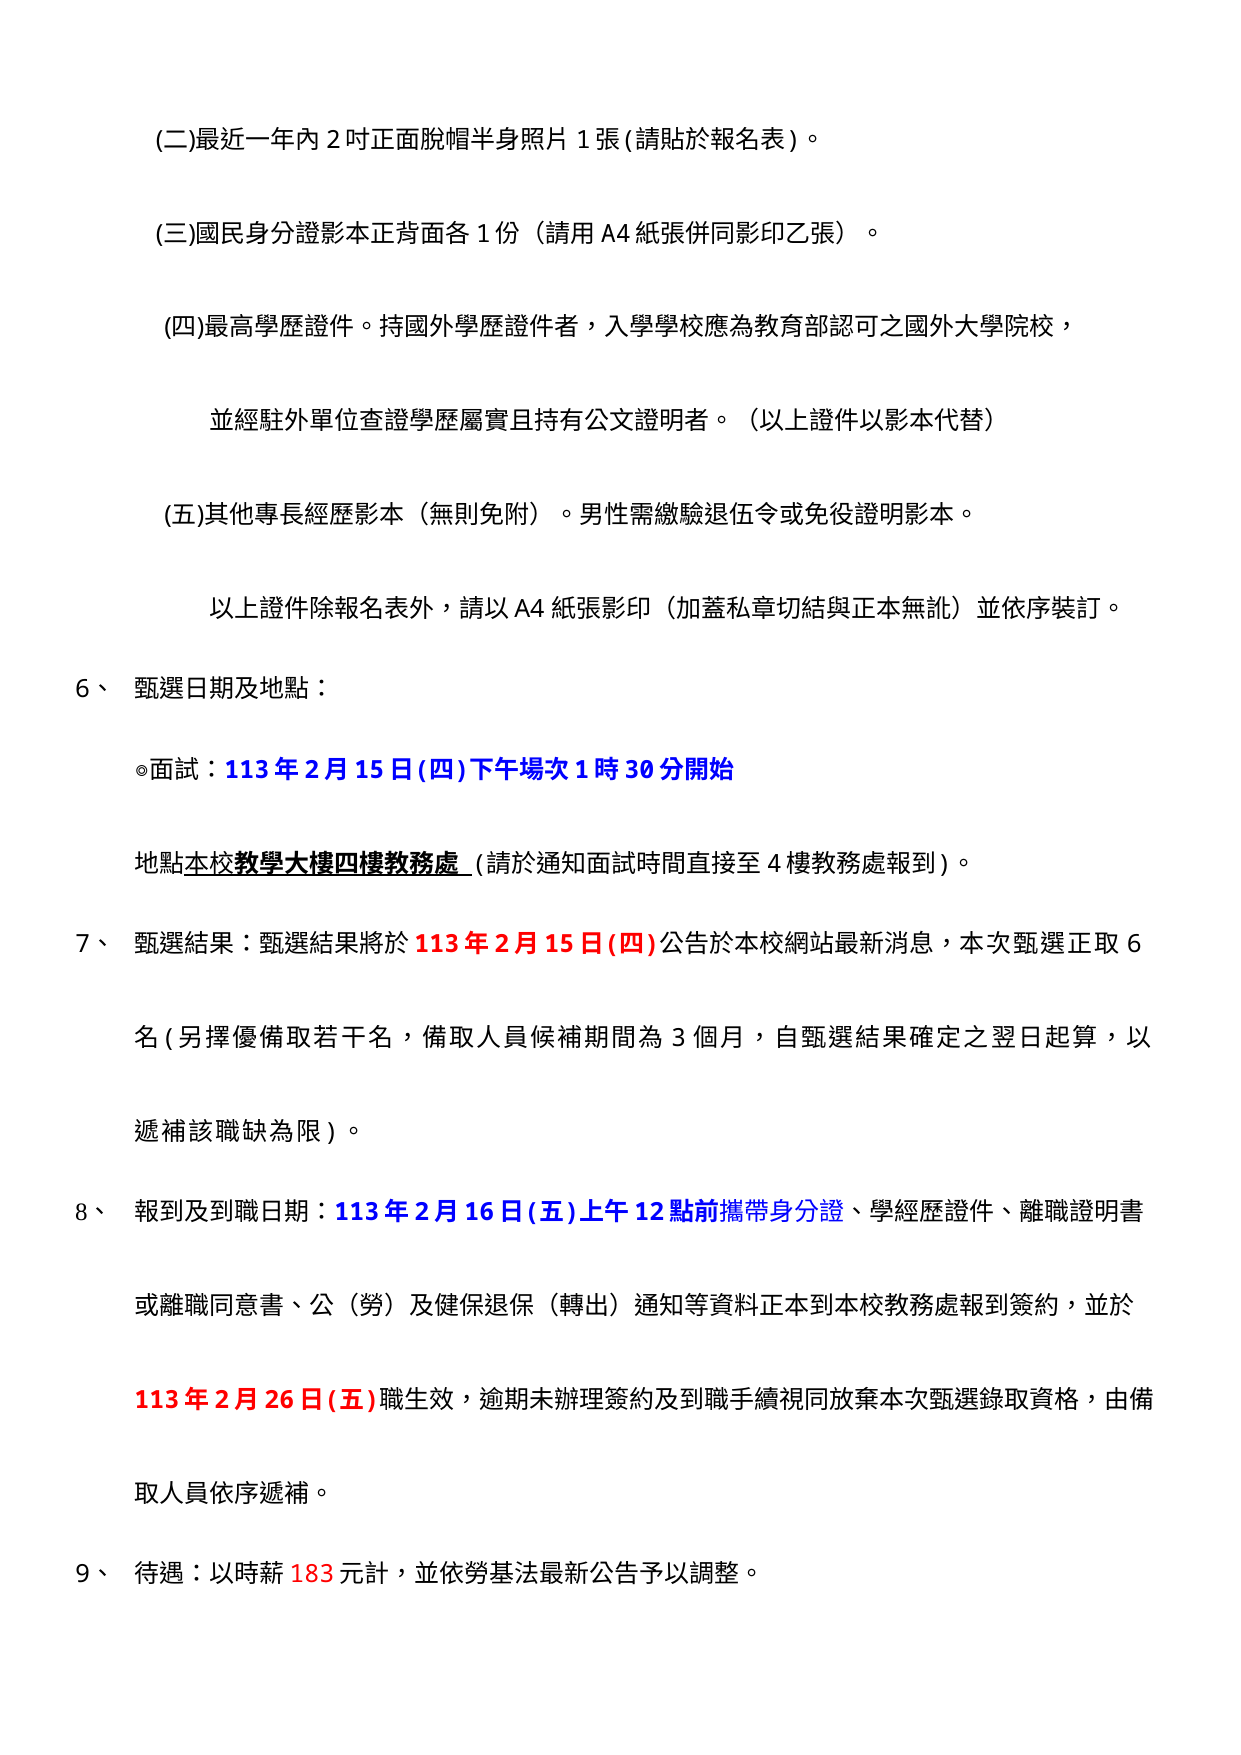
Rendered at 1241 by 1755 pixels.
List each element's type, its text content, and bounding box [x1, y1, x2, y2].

list 報到及到職日期：113年2月16日(五)上午12點前攜帶身分證、學經歷證件、離職證明書或離職同意書、公（勞）及健保退保（轉出）通知等資料正本到本校教務處報到簽約，並於113年2月26日(五)職生效，逾期未辦理簽約及到職手續視同放棄本次甄選錄取資格，由備取人員依序遞補。 [75, 1168, 1165, 1512]
text ◎面試：113年2月15日(四)下午場次1時30分開始 地點本校教學大樓四樓教務處 (請於通知面試時間直接至4樓教務處報到)。 [134, 726, 1165, 882]
list (二)最近一年內2吋正面脫帽半身照片1張(請貼於報名表)。 (三)國民身分證影本正背面各1份（請用A4紙張併同影印乙張）。 (四)最高學歷證件。持國外學歷證件者，入學學校應為教育部認可之國外大學院校， 並經駐外單位查證學歷屬實且持有公文證明者。（以上證件以影本代替） (五)其他專長經歷影本（無則免附）。男性需繳驗退伍令或免役證明影本。 以上證件除報名表外，請以A4 紙張影印（加蓋私章切結與正本無訛）並依序裝訂。 [75, 96, 1165, 627]
list 甄選日期及地點： [75, 645, 1165, 708]
list 待遇：以時薪183元計，並依勞基法最新公告予以調整。 [75, 1530, 1165, 1593]
list 甄選結果：甄選結果將於113年2月15日(四)公告於本校網站最新消息，本次甄選正取6名(另擇優備取若干名，備取人員候補期間為3個月，自甄選結果確定之翌日起算，以遞補該職缺為限)。 [75, 900, 1165, 1150]
